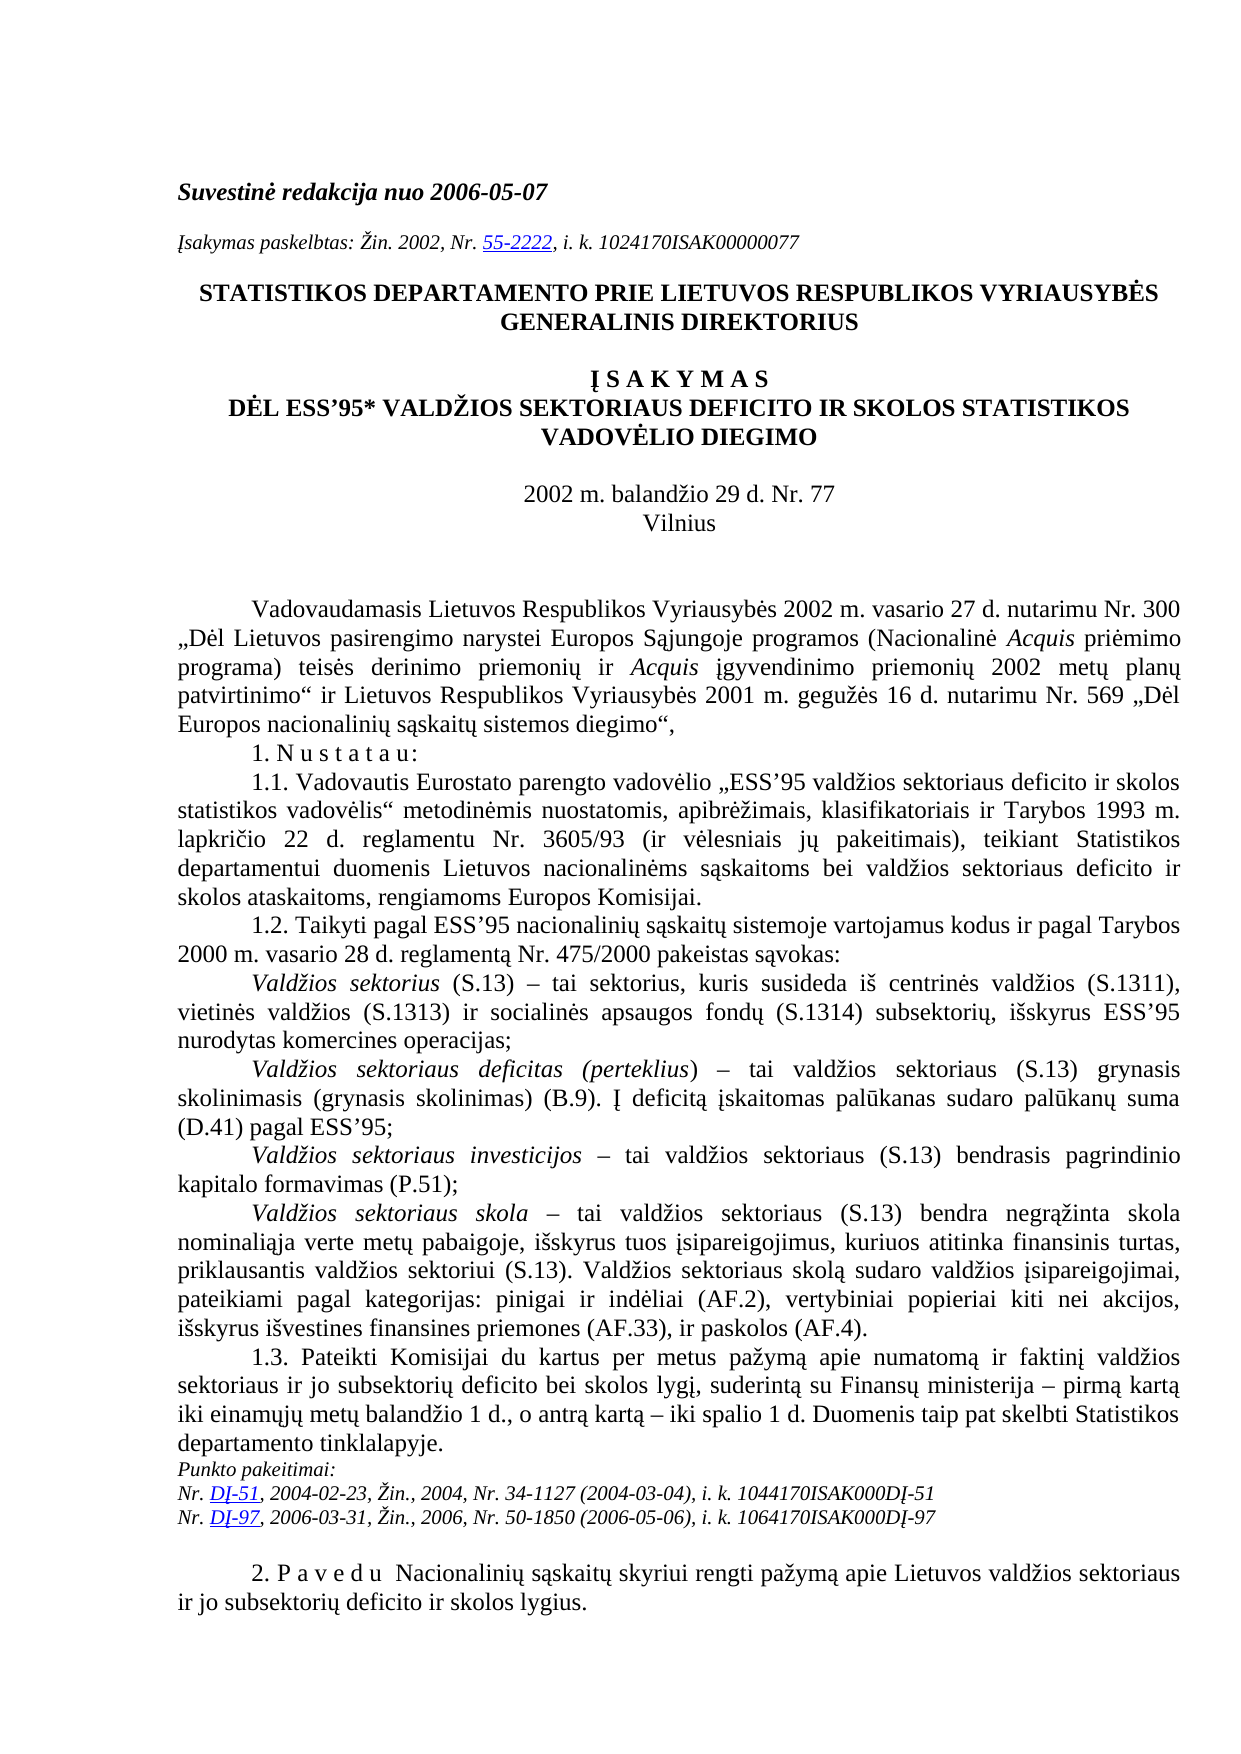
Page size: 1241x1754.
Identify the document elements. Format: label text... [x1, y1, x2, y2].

text Valdžios sektoriaus skola – tai valdžios sektoriaus (S.13) bendra negrąžinta skola nominaliąja verte metų pabaigoje, išskyrus tuos įsipareigojimus, kuriuos atitinka finansinis turtas, priklausantis valdžios sektoriui (S.13). Valdžios sektoriaus skolą sudaro valdžios įsipareigojimai, pateikiami pagal kategorijas: pinigai ir indėliai (AF.2), vertybiniai popieriai kiti nei akcijos, išskyrus išvestines finansines priemones (AF.33), ir paskolos (AF.4). [177, 1198, 1181, 1342]
text Įsakymas paskelbtas: Žin. 2002, Nr. 55-2222, i. k. 1024170ISAK00000077 [177, 230, 1181, 254]
text Nr. DĮ-97, 2006-03-31, Žin., 2006, Nr. 50-1850 (2006-05-06), i. k. 1064170ISAK000DĮ-97 [177, 1505, 1181, 1529]
text 2. Pavedu Nacionalinių sąskaitų skyriui rengti pažymą apie Lietuvos valdžios sektoriaus ir jo subsektorių deficito ir skolos lygius. [177, 1558, 1181, 1615]
text 1. Nustatau: [177, 738, 1181, 767]
text DĖL ESS’95* VALDŽIOS SEKTORIAUS DEFICITO IR SKOLOS STATISTIKOS VADOVĖLIO DIEGIMO [177, 393, 1181, 451]
text Valdžios sektoriaus deficitas (perteklius) – tai valdžios sektoriaus (S.13) grynasis skolinimasis (grynasis skolinimas) (B.9). Į deficitą įskaitomas palūkanas sudaro palūkanų suma (D.41) pagal ESS’95; [177, 1054, 1181, 1141]
text Vilnius [177, 508, 1181, 537]
text Vadovaudamasis Lietuvos Respublikos Vyriausybės 2002 m. vasario 27 d. nutarimu Nr. 300 „Dėl Lietuvos pasirengimo narystei Europos Sąjungoje programos (Nacionalinė Acquis priėmimo programa) teisės derinimo priemonių ir Acquis įgyvendinimo priemonių 2002 metų planų patvirtinimo“ ir Lietuvos Respublikos Vyriausybės 2001 m. gegužės 16 d. nutarimu Nr. 569 „Dėl Europos nacionalinių sąskaitų sistemos diegimo“, [177, 594, 1181, 738]
text 1.3. Pateikti Komisijai du kartus per metus pažymą apie numatomą ir faktinį valdžios sektoriaus ir jo subsektorių deficito bei skolos lygį, suderintą su Finansų ministerija – pirmą kartą iki einamųjų metų balandžio 1 d., o antrą kartą – iki spalio 1 d. Duomenis taip pat skelbti Statistikos departamento tinklalapyje. [177, 1342, 1181, 1457]
text Valdžios sektorius (S.13) – tai sektorius, kuris susideda iš centrinės valdžios (S.1311), vietinės valdžios (S.1313) ir socialinės apsaugos fondų (S.1314) subsektorių, išskyrus ESS’95 nurodytas komercines operacijas; [177, 968, 1181, 1054]
text 1.1. Vadovautis Eurostato parengto vadovėlio „ESS’95 valdžios sektoriaus deficito ir skolos statistikos vadovėlis“ metodinėmis nuostatomis, apibrėžimais, klasifikatoriais ir Tarybos 1993 m. lapkričio 22 d. reglamentu Nr. 3605/93 (ir vėlesniais jų pakeitimais), teikiant Statistikos departamentui duomenis Lietuvos nacionalinėms sąskaitoms bei valdžios sektoriaus deficito ir skolos ataskaitoms, rengiamoms Europos Komisijai. [177, 767, 1181, 911]
text 2002 m. balandžio 29 d. Nr. 77 [177, 479, 1181, 508]
text Į S A K Y M A S [177, 364, 1181, 393]
text Nr. DĮ-51, 2004-02-23, Žin., 2004, Nr. 34-1127 (2004-03-04), i. k. 1044170ISAK000DĮ-51 [177, 1481, 1181, 1505]
text Punkto pakeitimai: [177, 1457, 1181, 1481]
text Suvestinė redakcija nuo 2006-05-07 [177, 177, 1181, 206]
text 1.2. Taikyti pagal ESS’95 nacionalinių sąskaitų sistemoje vartojamus kodus ir pagal Tarybos 2000 m. vasario 28 d. reglamentą Nr. 475/2000 pakeistas sąvokas: [177, 911, 1181, 968]
text STATISTIKOS DEPARTAMENTO PRIE LIETUVOS RESPUBLIKOS VYRIAUSYBĖS GENERALINIS DIREKTORIUS [177, 278, 1181, 336]
text Valdžios sektoriaus investicijos – tai valdžios sektoriaus (S.13) bendrasis pagrindinio kapitalo formavimas (P.51); [177, 1141, 1181, 1198]
